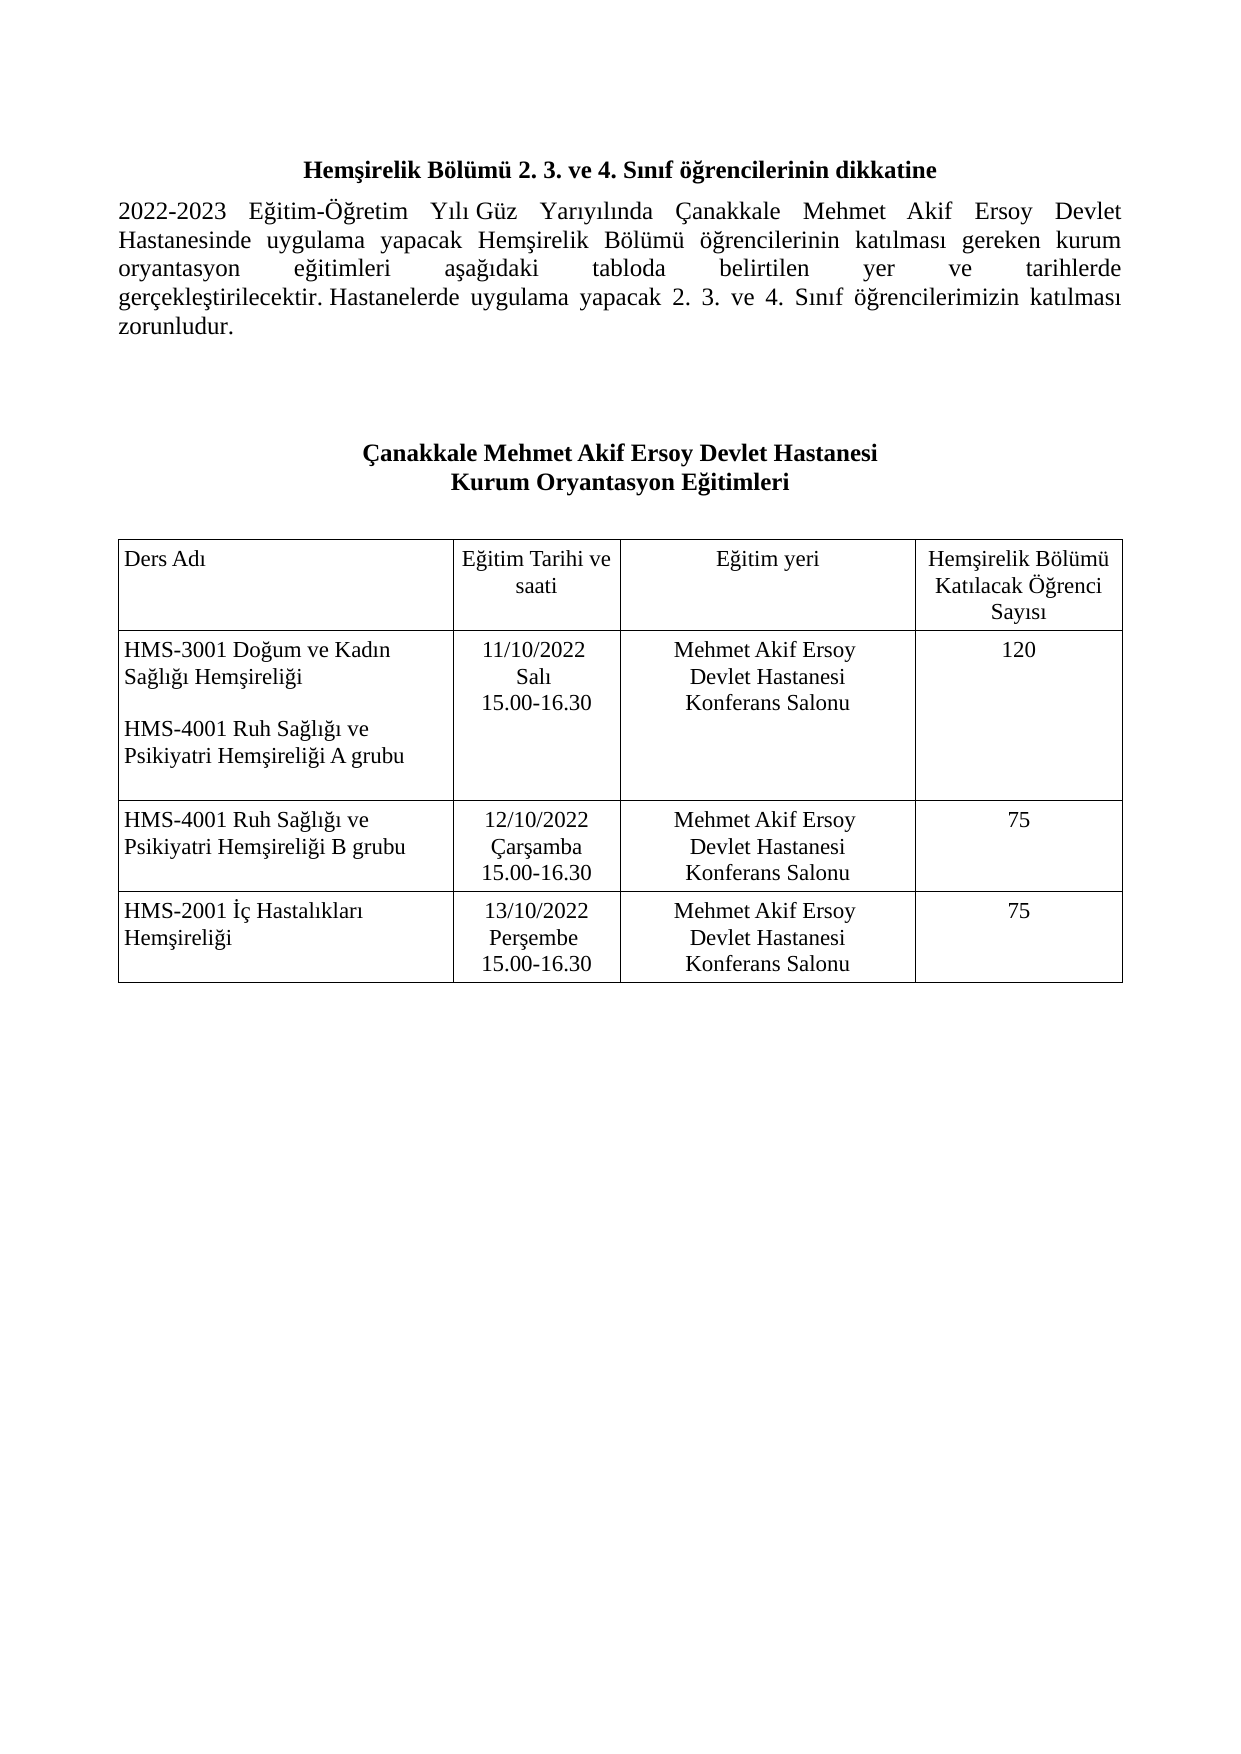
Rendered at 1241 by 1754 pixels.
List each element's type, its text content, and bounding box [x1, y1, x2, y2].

table_cell HMS-3001 Doğum ve Kadın Sağlığı Hemşireliği HMS-4001 Ruh Sağlığı ve Psikiyatri Hemşireliği A grubu [119, 631, 453, 800]
table_header Eğitim Tarihi ve saati [454, 540, 620, 630]
table_cell Mehmet Akif Ersoy Devlet Hastanesi Konferans Salonu [621, 892, 915, 982]
table_cell Mehmet Akif Ersoy Devlet Hastanesi Konferans Salonu [621, 801, 915, 891]
text Kurum Oryantasyon Eğitimleri [118, 467, 1122, 496]
table_cell HMS-4001 Ruh Sağlığı ve Psikiyatri Hemşireliği B grubu [119, 801, 453, 891]
table_cell HMS-2001 İç Hastalıkları Hemşireliği [119, 892, 453, 982]
text 2022-2023 Eğitim-Öğretim Yılı Güz Yarıyılında Çanakkale Mehmet Akif Ersoy Devlet Hastanesinde uygulama yapacak Hemşirelik Bölümü öğrencilerinin katılması gereken kurum oryantasyon eğitimleri aşağıdaki tabloda belirtilen yer ve tarihlerde gerçekleştirilecektir. Hastanelerde uygulama yapacak 2. 3. ve 4. Sınıf öğrencilerimizin katılması zorunludur. [118, 196, 1122, 340]
table_cell 13/10/2022 Perşembe 15.00-16.30 [454, 892, 620, 982]
table_cell 120 [916, 631, 1122, 800]
text Çanakkale Mehmet Akif Ersoy Devlet Hastanesi [118, 438, 1122, 467]
text Hemşirelik Bölümü 2. 3. ve 4. Sınıf öğrencilerinin dikkatine [118, 155, 1122, 183]
table_cell 11/10/2022 Salı 15.00-16.30 [454, 631, 620, 800]
table_cell Mehmet Akif Ersoy Devlet Hastanesi Konferans Salonu [621, 631, 915, 800]
table_header Hemşirelik Bölümü Katılacak Öğrenci Sayısı [916, 540, 1122, 630]
table_cell 75 [916, 892, 1122, 982]
table_cell 12/10/2022 Çarşamba 15.00-16.30 [454, 801, 620, 891]
table_header Eğitim yeri [621, 540, 915, 630]
table_cell 75 [916, 801, 1122, 891]
table_header Ders Adı [119, 540, 453, 630]
